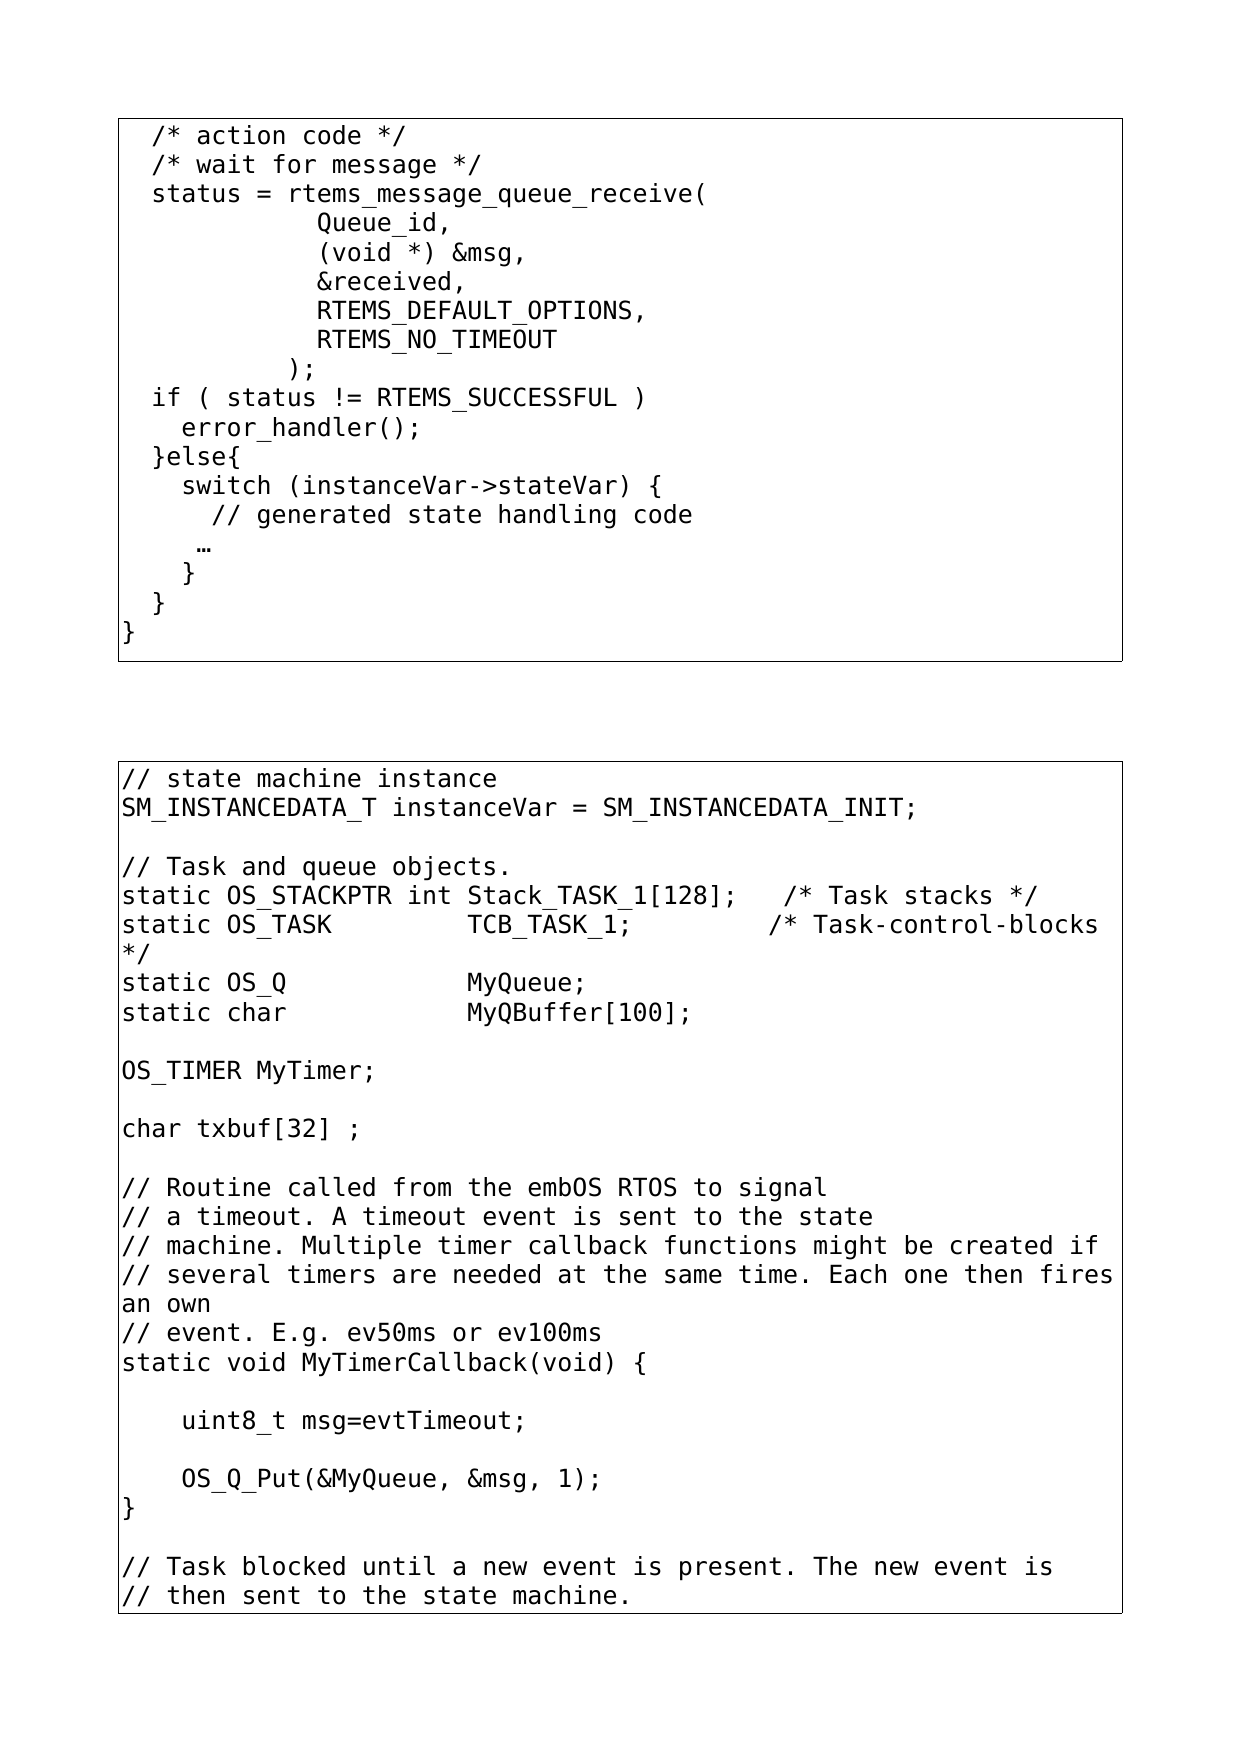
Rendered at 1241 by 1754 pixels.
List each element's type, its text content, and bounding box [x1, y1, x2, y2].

table_header // state machine instance SM_INSTANCEDATA_T instanceVar = SM_INSTANCEDATA_INIT; // Task and queue objects. static OS_STACKPTR int Stack_TASK_1[128]; /* Task stacks */ static OS_TASK TCB_TASK_1; /* Task-control-blocks */ static OS_Q MyQueue; static char MyQBuffer[100]; OS_TIMER MyTimer; char txbuf[32] ; // Routine called from the embOS RTOS to signal // a timeout. A timeout event is sent to the state // machine. Multiple timer callback functions might be created if // several timers are needed at the same time. Each one then fires an own // event. E.g. ev50ms or ev100ms static void MyTimerCallback(void) { uint8_t msg=evtTimeout; OS_Q_Put(&MyQueue, &msg, 1); } // Task blocked until a new event is present. The new event is // then sent to the state machine. [119, 762, 1122, 1613]
table_header /* action code */ /* wait for message */ status = rtems_message_queue_receive( Queue_id, (void *) &msg, &received, RTEMS_DEFAULT_OPTIONS, RTEMS_NO_TIMEOUT ); if ( status != RTEMS_SUCCESSFUL ) error_handler(); }else{ switch (instanceVar->stateVar) { // generated state handling code … } } } [119, 119, 1122, 661]
